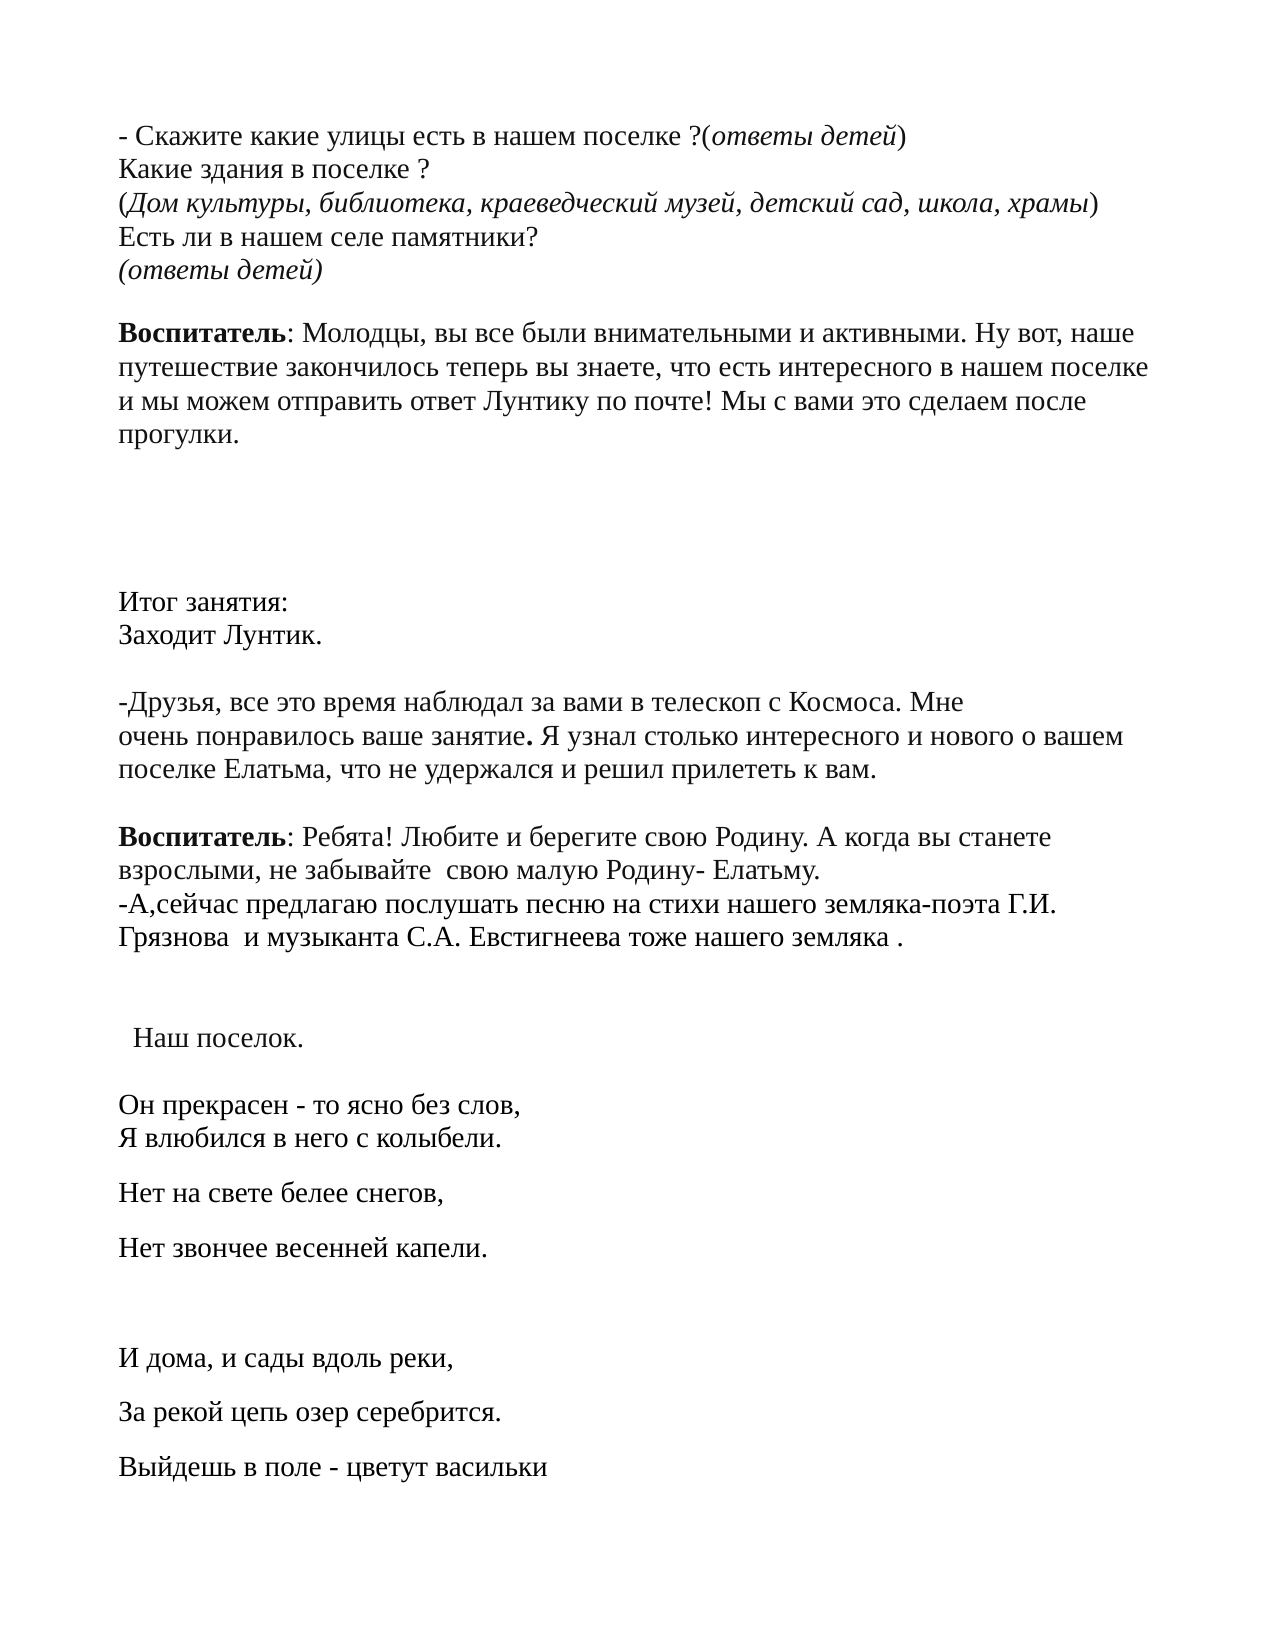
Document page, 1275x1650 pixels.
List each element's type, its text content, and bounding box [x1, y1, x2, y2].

text -А,сейчас предлагаю послушать песню на стихи нашего земляка-поэта Г.И. Грязнова и музыканта С.А. Евстигнеева тоже нашего земляка . [118, 886, 1157, 953]
text Воспитатель: Ребята! Любите и берегите свою Родину. А когда вы станете взрослыми, не забывайте свою малую Родину- Елатьму. [118, 819, 1157, 886]
text Заходит Лунтик. [118, 617, 1157, 651]
text - Скажите какие улицы есть в нашем поселке ?(ответы детей) [118, 118, 1157, 152]
text Есть ли в нашем селе памятники? [118, 219, 1157, 252]
text И дома, и сады вдоль реки, [118, 1340, 1157, 1373]
text За рекой цепь озер серебрится. [118, 1394, 1157, 1428]
text (ответы детей) [118, 252, 1157, 286]
text Наш поселок. [118, 1020, 1157, 1053]
text -Друзья, все это время наблюдал за вами в телескоп с Космоса. Мне очень понравилось ваше занятие. Я узнал столько интересного и нового о вашем поселке Елатьма, что не удержался и решил прилететь к вам. [118, 684, 1157, 785]
text Нет на свете белее снегов, [118, 1175, 1157, 1209]
text Какие здания в поселке ? [118, 152, 1157, 185]
text Выйдешь в поле - цветут васильки [118, 1449, 1157, 1483]
text Нет звончее весенней капели. [118, 1230, 1157, 1264]
text Итог занятия: [118, 584, 1157, 617]
text (Дом культуры, библиотека, краеведческий музей, детский сад, школа, храмы) [118, 185, 1157, 219]
text Воспитатель: Молодцы, вы все были внимательными и активными. Ну вот, наше путешествие закончилось теперь вы знаете, что есть интересного в нашем поселке и мы можем отправить ответ Лунтику по почте! Мы с вами это сделаем после прогулки. [118, 316, 1157, 450]
text Я влюбился в него с колыбели. [118, 1121, 1157, 1154]
text Он прекрасен - то ясно без слов, [118, 1087, 1157, 1121]
